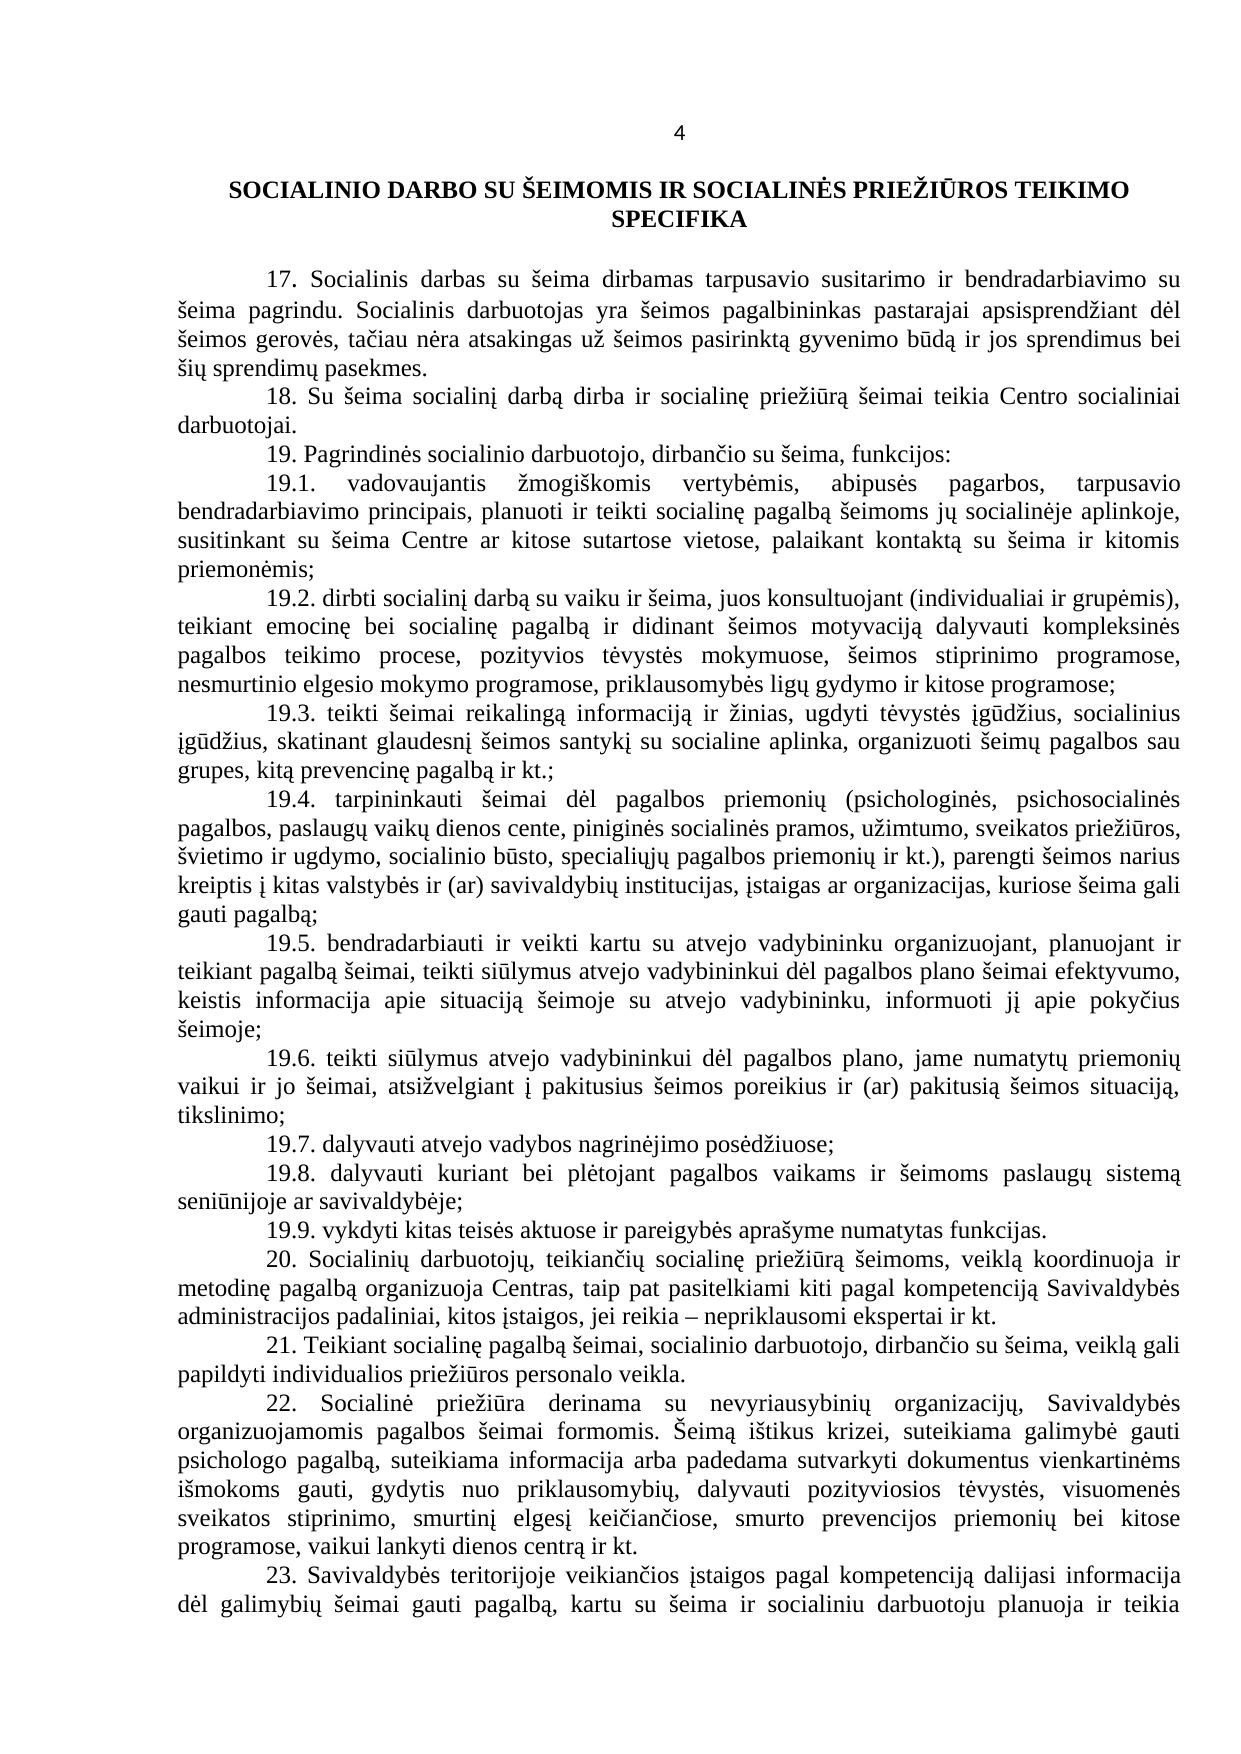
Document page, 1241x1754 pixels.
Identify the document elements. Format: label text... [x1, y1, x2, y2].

text 22. Socialinė priežiūra derinama su nevyriausybinių organizacijų, Savivaldybės organizuojamomis pagalbos šeimai formomis. Šeimą ištikus krizei, suteikiama galimybė gauti psichologo pagalbą, suteikiama informacija arba padedama sutvarkyti dokumentus vienkartinėms išmokoms gauti, gydytis nuo priklausomybių, dalyvauti pozityviosios tėvystės, visuomenės sveikatos stiprinimo, smurtinį elgesį keičiančiose, smurto prevencijos priemonių bei kitose programose, vaikui lankyti dienos centrą ir kt. [177, 1388, 1181, 1560]
text 19.9. vykdyti kitas teisės aktuose ir pareigybės aprašyme numatytas funkcijas. [177, 1215, 1181, 1244]
text 23. Savivaldybės teritorijoje veikiančios įstaigos pagal kompetenciją dalijasi informacija dėl galimybių šeimai gauti pagalbą, kartu su šeima ir socialiniu darbuotoju planuoja ir teikia [177, 1560, 1181, 1618]
text 19.2. dirbti socialinį darbą su vaiku ir šeima, juos konsultuojant (individualiai ir grupėmis), teikiant emocinę bei socialinę pagalbą ir didinant šeimos motyvaciją dalyvauti kompleksinės pagalbos teikimo procese, pozityvios tėvystės mokymuose, šeimos stiprinimo programose, nesmurtinio elgesio mokymo programose, priklausomybės ligų gydymo ir kitose programose; [177, 583, 1181, 698]
text 19.4. tarpininkauti šeimai dėl pagalbos priemonių (psichologinės, psichosocialinės pagalbos, paslaugų vaikų dienos cente, piniginės socialinės pramos, užimtumo, sveikatos priežiūros, švietimo ir ugdymo, socialinio būsto, specialiųjų pagalbos priemonių ir kt.), parengti šeimos narius kreiptis į kitas valstybės ir (ar) savivaldybių institucijas, įstaigas ar organizacijas, kuriose šeima gali gauti pagalbą; [177, 784, 1181, 928]
text 19. Pagrindinės socialinio darbuotojo, dirbančio su šeima, funkcijos: [177, 439, 1181, 468]
text SOCIALINIO DARBO SU ŠEIMOMIS IR SOCIALINĖS PRIEŽIŪROS TEIKIMO SPECIFIKA [177, 175, 1181, 232]
text 19.6. teikti siūlymus atvejo vadybininkui dėl pagalbos plano, jame numatytų priemonių vaikui ir jo šeimai, atsižvelgiant į pakitusius šeimos poreikius ir (ar) pakitusią šeimos situaciją, tikslinimo; [177, 1043, 1181, 1129]
text 19.5. bendradarbiauti ir veikti kartu su atvejo vadybininku organizuojant, planuojant ir teikiant pagalbą šeimai, teikti siūlymus atvejo vadybininkui dėl pagalbos plano šeimai efektyvumo, keistis informacija apie situaciją šeimoje su atvejo vadybininku, informuoti jį apie pokyčius šeimoje; [177, 928, 1181, 1043]
text 19.7. dalyvauti atvejo vadybos nagrinėjimo posėdžiuose; [177, 1129, 1181, 1158]
text 17. Socialinis darbas su šeima dirbamas tarpusavio susitarimo ir bendradarbiavimo su šeima pagrindu. Socialinis darbuotojas yra šeimos pagalbininkas pastarajai apsisprendžiant dėl šeimos gerovės, tačiau nėra atsakingas už šeimos pasirinktą gyvenimo būdą ir jos sprendimus bei šių sprendimų pasekmes. [177, 261, 1181, 381]
text 18. Su šeima socialinį darbą dirba ir socialinę priežiūrą šeimai teikia Centro socialiniai darbuotojai. [177, 381, 1181, 439]
text 19.3. teikti šeimai reikalingą informaciją ir žinias, ugdyti tėvystės įgūdžius, socialinius įgūdžius, skatinant glaudesnį šeimos santykį su socialine aplinka, organizuoti šeimų pagalbos sau grupes, kitą prevencinę pagalbą ir kt.; [177, 698, 1181, 784]
text 21. Teikiant socialinę pagalbą šeimai, socialinio darbuotojo, dirbančio su šeima, veiklą gali papildyti individualios priežiūros personalo veikla. [177, 1330, 1181, 1388]
text 20. Socialinių darbuotojų, teikiančių socialinę priežiūrą šeimoms, veiklą koordinuoja ir metodinę pagalbą organizuoja Centras, taip pat pasitelkiami kiti pagal kompetenciją Savivaldybės administracijos padaliniai, kitos įstaigos, jei reikia – nepriklausomi ekspertai ir kt. [177, 1244, 1181, 1330]
text 19.1. vadovaujantis žmogiškomis vertybėmis, abipusės pagarbos, tarpusavio bendradarbiavimo principais, planuoti ir teikti socialinę pagalbą šeimoms jų socialinėje aplinkoje, susitinkant su šeima Centre ar kitose sutartose vietose, palaikant kontaktą su šeima ir kitomis priemonėmis; [177, 468, 1181, 583]
text 19.8. dalyvauti kuriant bei plėtojant pagalbos vaikams ir šeimoms paslaugų sistemą seniūnijoje ar savivaldybėje; [177, 1158, 1181, 1215]
